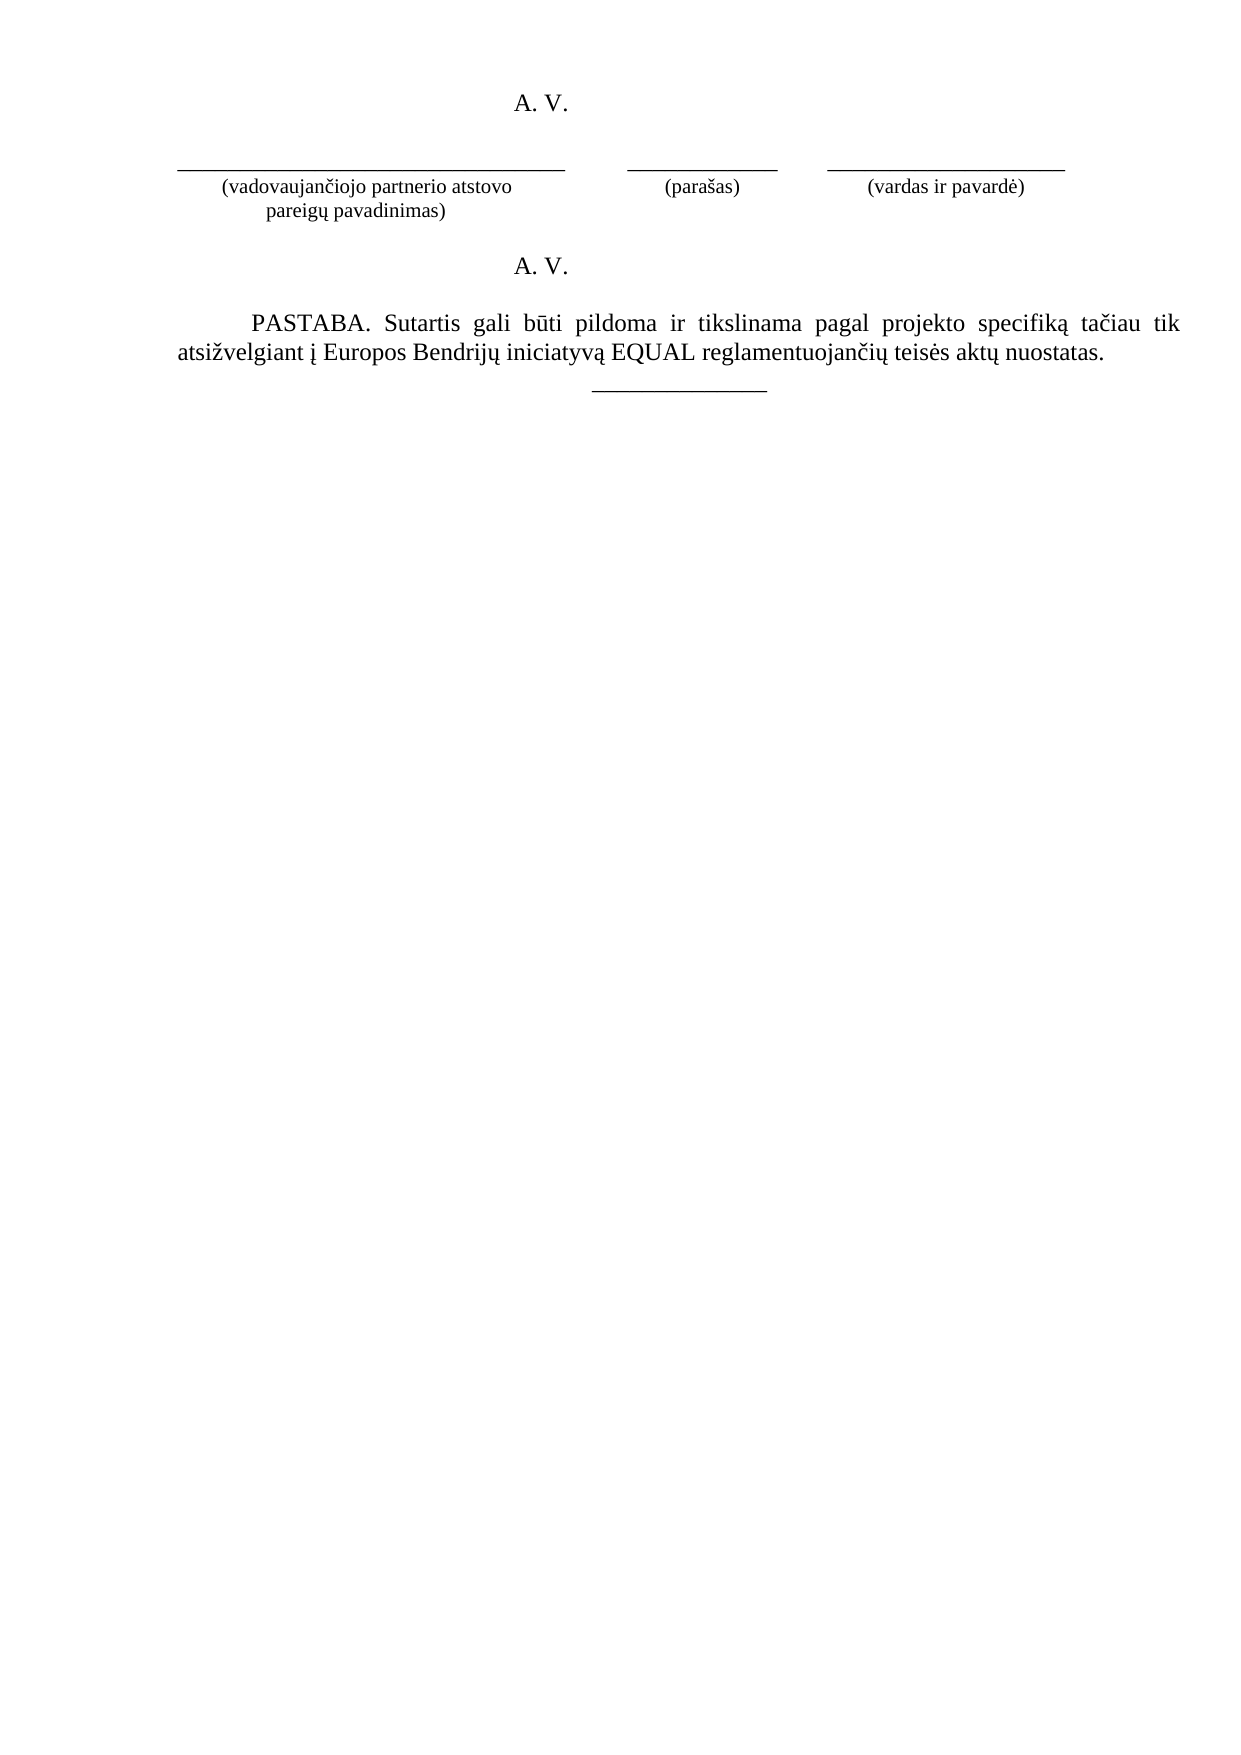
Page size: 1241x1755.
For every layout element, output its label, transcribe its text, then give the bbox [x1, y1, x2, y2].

text A. V. [440, 88, 1181, 117]
text ______________ [177, 366, 1181, 395]
text A. V. [440, 251, 1181, 280]
text PASTABA. Sutartis gali būti pildoma ir tikslinama pagal projekto specifiką tačiau tik atsižvelgiant į Europos Bendrijų iniciatyvą EQUAL reglamentuojančių teisės aktų nuostatas. [177, 308, 1181, 366]
text (vadovaujančiojo partnerio atstovo (parašas) (vardas ir pavardė) [177, 174, 1181, 198]
text _______________________________ ____________ ___________________ [177, 145, 1181, 174]
text pareigų pavadinimas) [177, 198, 1181, 222]
